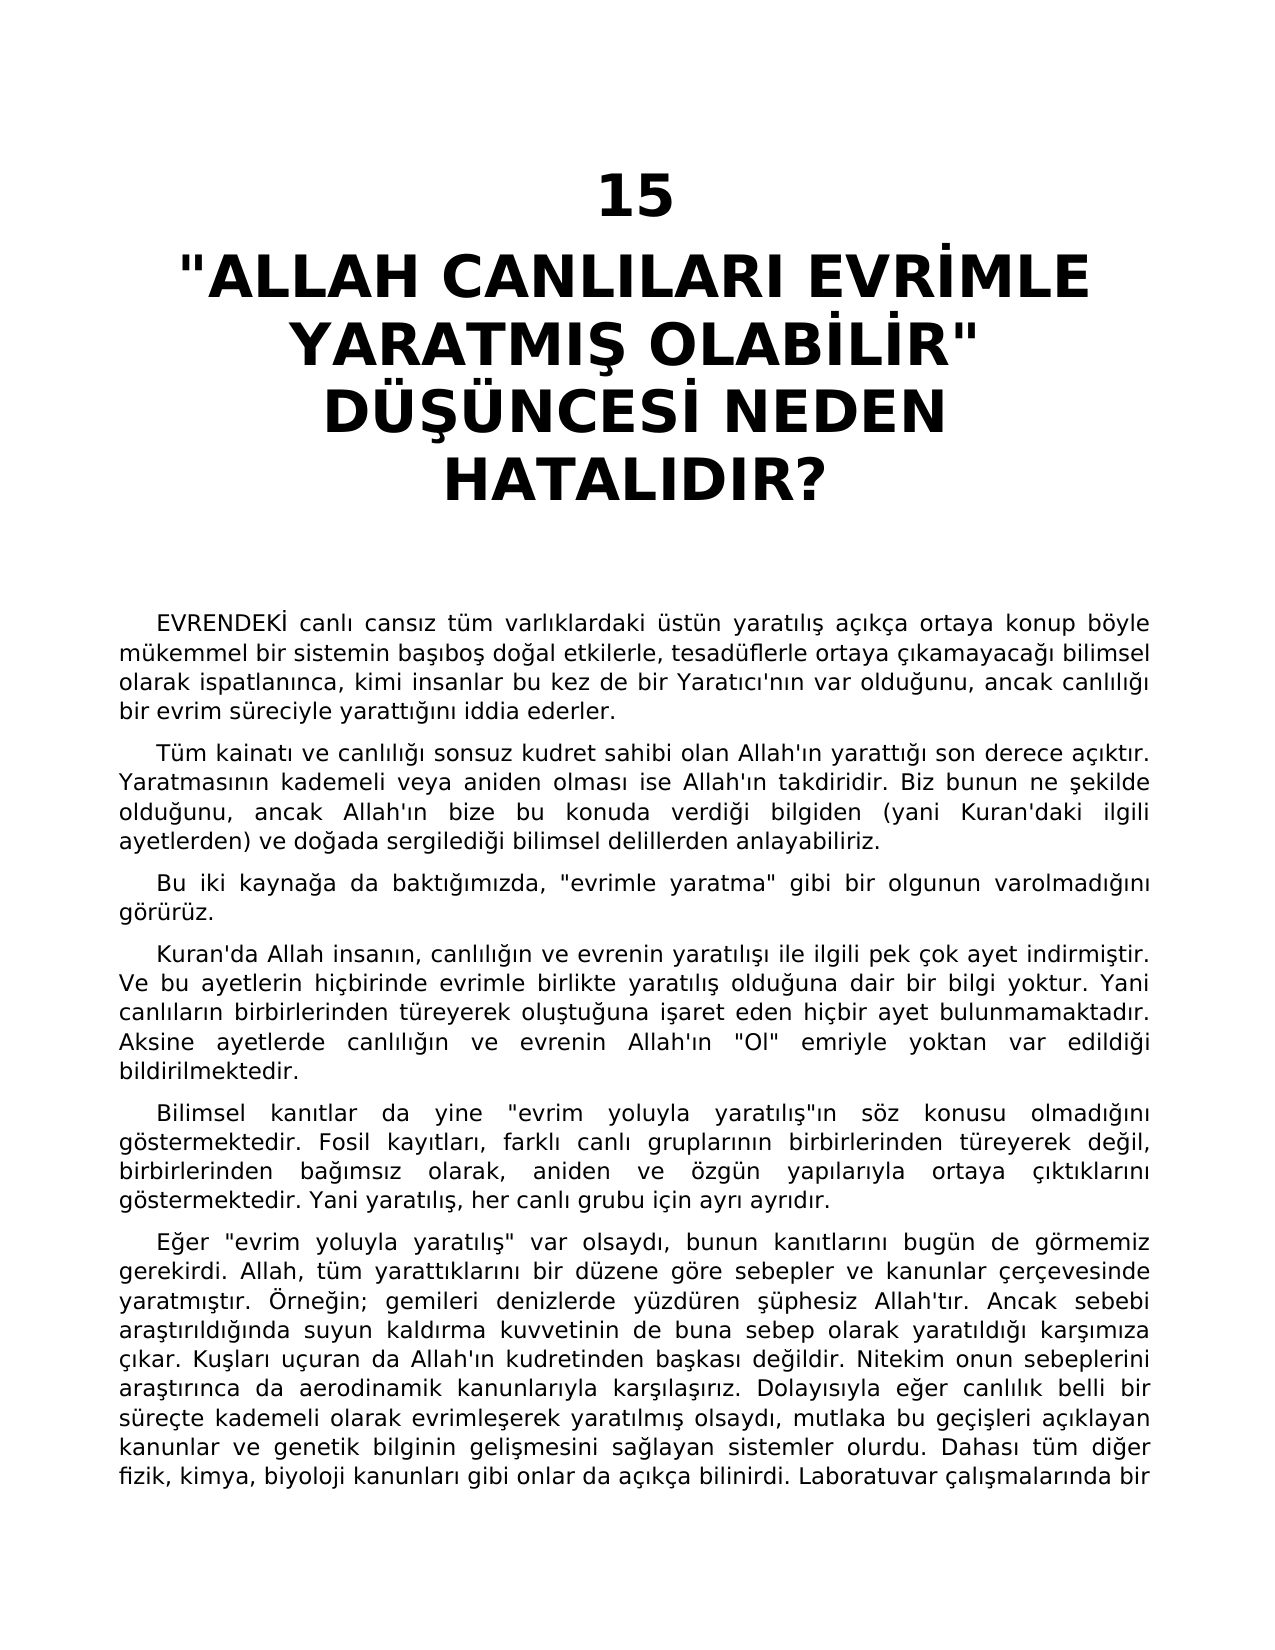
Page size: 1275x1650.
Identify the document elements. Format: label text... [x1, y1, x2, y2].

subtitle 15 [119, 162, 1152, 230]
subtitle "ALLAH CANLILARI EVRİMLE YARATMIŞ OLABİLİR" DÜŞÜNCESİ NEDEN HATALIDIR? [119, 243, 1152, 514]
text EVRENDEKİ canlı cansız tüm varlıklardaki üstün yaratılış açıkça ortaya konup böyle mükemmel bir sistemin başıboş doğal etkilerle, tesadüflerle ortaya çıkamayacağı bilimsel olarak ispatlanınca, kimi insanlar bu kez de bir Yaratıcı'nın var olduğunu, ancak canlılığı bir evrim süreciyle yarattığını iddia ederler. [119, 611, 1152, 725]
text Eğer "evrim yoluyla yaratılış" var olsaydı, bunun kanıtlarını bugün de görmemiz gerekirdi. Allah, tüm yarattıklarını bir düzene göre sebepler ve kanunlar çerçevesinde yaratmıştır. Örneğin; gemileri denizlerde yüzdüren şüphesiz Allah'tır. Ancak sebebi araştırıldığında suyun kaldırma kuvvetinin de buna sebep olarak yaratıldığı karşımıza çıkar. Kuşları uçuran da Allah'ın kudretinden başkası değildir. Nitekim onun sebeplerini araştırınca da aerodinamik kanunlarıyla karşılaşırız. Dolayısıyla eğer canlılık belli bir süreçte kademeli olarak evrimleşerek yaratılmış olsaydı, mutlaka bu geçişleri açıklayan kanunlar ve genetik bilginin gelişmesini sağlayan sistemler olurdu. Dahası tüm diğer fizik, kimya, biyoloji kanunları gibi onlar da açıkça bilinirdi. Laboratuvar çalışmalarında bir [119, 1229, 1152, 1490]
text Kuran'da Allah insanın, canlılığın ve evrenin yaratılışı ile ilgili pek çok ayet indirmiştir. Ve bu ayetlerin hiçbirinde evrimle birlikte yaratılış olduğuna dair bir bilgi yoktur. Yani canlıların birbirlerinden türeyerek oluştuğuna işaret eden hiçbir ayet bulunmamaktadır. Aksine ayetlerde canlılığın ve evrenin Allah'ın "Ol" emriyle yoktan var edildiği bildirilmektedir. [119, 941, 1152, 1084]
text Tüm kainatı ve canlılığı sonsuz kudret sahibi olan Allah'ın yarattığı son derece açıktır. Yaratmasının kademeli veya aniden olması ise Allah'ın takdiridir. Biz bunun ne şekilde olduğunu, ancak Allah'ın bize bu konuda verdiği bilgiden (yani Kuran'daki ilgili ayetlerden) ve doğada sergilediği bilimsel delillerden anlayabiliriz. [119, 740, 1152, 855]
text Bilimsel kanıtlar da yine "evrim yoluyla yaratılış"ın söz konusu olmadığını göstermektedir. Fosil kayıtları, farklı canlı gruplarının birbirlerinden türeyerek değil, birbirlerinden bağımsız olarak, aniden ve özgün yapılarıyla ortaya çıktıklarını göstermektedir. Yani yaratılış, her canlı grubu için ayrı ayrıdır. [119, 1100, 1152, 1214]
text Bu iki kaynağa da baktığımızda, "evrimle yaratma" gibi bir olgunun varolmadığını görürüz. [119, 870, 1152, 926]
